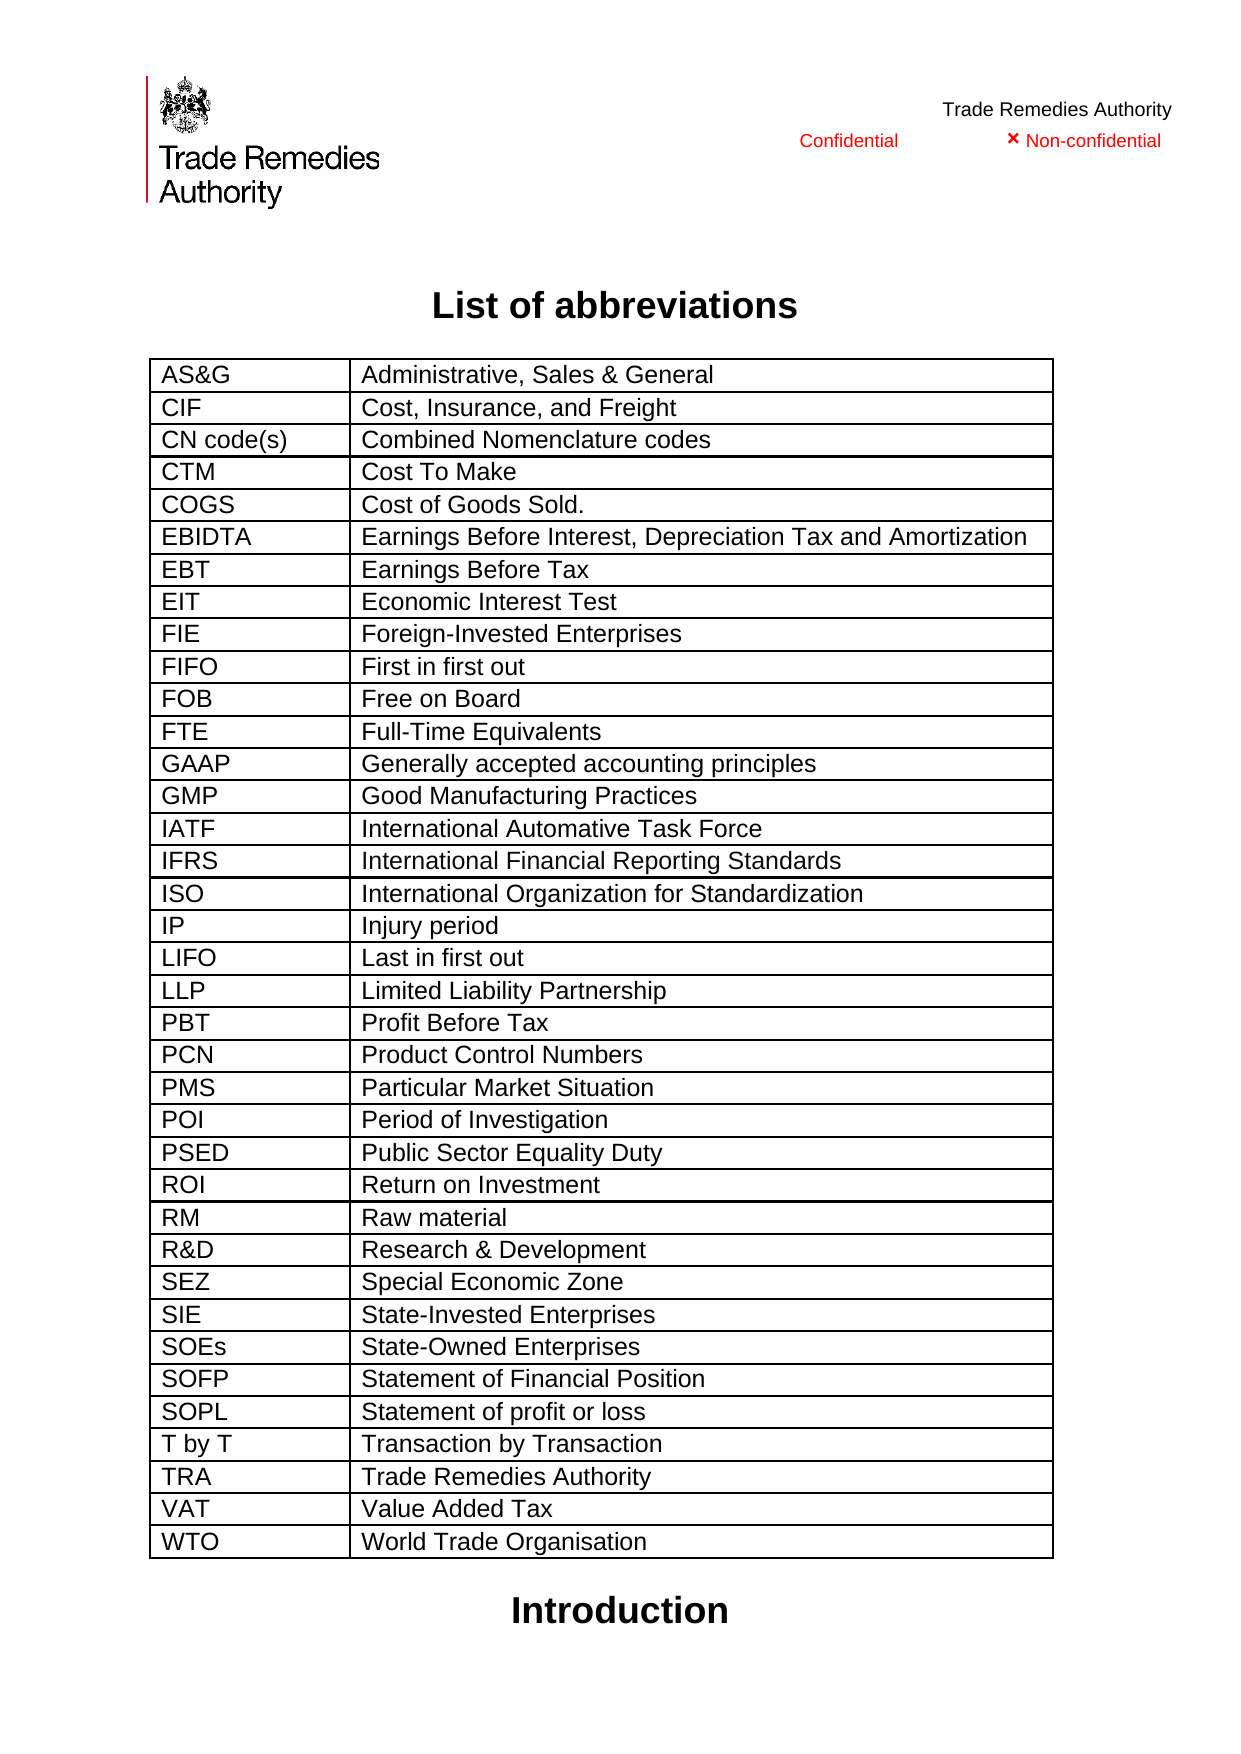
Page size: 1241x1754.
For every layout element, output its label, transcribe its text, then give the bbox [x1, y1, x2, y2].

table_cell Combined Nomenclature codes [351, 425, 1052, 455]
table_cell T by T [151, 1429, 349, 1459]
table_cell IATF [151, 814, 349, 844]
table_cell Research & Development [351, 1235, 1052, 1265]
table_header Administrative, Sales & General [351, 360, 1052, 391]
table_cell ROI [151, 1170, 349, 1200]
table_cell Last in first out [351, 943, 1052, 974]
table_cell GAAP [151, 749, 349, 779]
table_header AS&G [151, 360, 349, 391]
table_cell PSED [151, 1138, 349, 1168]
table_cell Raw material [351, 1203, 1052, 1233]
table_cell FIE [151, 619, 349, 650]
table_cell Limited Liability Partnership [351, 976, 1052, 1006]
table_cell PMS [151, 1073, 349, 1103]
table_cell Product Control Numbers [351, 1041, 1052, 1071]
text List of abbreviations [150, 283, 1090, 326]
table_cell FTE [151, 717, 349, 747]
table_cell Generally accepted accounting principles [351, 749, 1052, 779]
table_cell First in first out [351, 652, 1052, 682]
table_cell GMP [151, 781, 349, 812]
table_cell SEZ [151, 1267, 349, 1298]
table_cell Trade Remedies Authority [351, 1462, 1052, 1492]
table_cell FIFO [151, 652, 349, 682]
table_cell Full-Time Equivalents [351, 717, 1052, 747]
table_cell Injury period [351, 911, 1052, 941]
table_cell Special Economic Zone [351, 1267, 1052, 1298]
table_cell Cost of Goods Sold. [351, 490, 1052, 520]
table_cell EBT [151, 555, 349, 585]
table_cell CN code(s) [151, 425, 349, 455]
table_cell EIT [151, 587, 349, 617]
table_cell Earnings Before Interest, Depreciation Tax and Amortization [351, 522, 1052, 552]
table_cell TRA [151, 1462, 349, 1492]
table_cell PBT [151, 1008, 349, 1038]
table_cell EBIDTA [151, 522, 349, 552]
table_cell POI [151, 1105, 349, 1136]
table_cell International Organization for Standardization [351, 879, 1052, 909]
table_cell Economic Interest Test [351, 587, 1052, 617]
table_cell Period of Investigation [351, 1105, 1052, 1136]
table_cell World Trade Organisation [351, 1526, 1052, 1557]
table_cell IP [151, 911, 349, 941]
table_cell Cost To Make [351, 458, 1052, 488]
table_cell Earnings Before Tax [351, 555, 1052, 585]
table_cell WTO [151, 1526, 349, 1557]
table_cell International Financial Reporting Standards [351, 846, 1052, 876]
table_cell Particular Market Situation [351, 1073, 1052, 1103]
table_cell SOPL [151, 1397, 349, 1427]
table_cell SOFP [151, 1365, 349, 1395]
table_cell R&D [151, 1235, 349, 1265]
table_cell LIFO [151, 943, 349, 974]
table_cell CIF [151, 393, 349, 423]
subtitle Introduction [150, 1588, 1090, 1632]
table_cell Profit Before Tax [351, 1008, 1052, 1038]
table_cell Public Sector Equality Duty [351, 1138, 1052, 1168]
table_cell RM [151, 1203, 349, 1233]
table_cell FOB [151, 684, 349, 714]
table_cell State-Owned Enterprises [351, 1332, 1052, 1362]
table_cell Cost, Insurance, and Freight [351, 393, 1052, 423]
table_cell Statement of Financial Position [351, 1365, 1052, 1395]
table_cell SOEs [151, 1332, 349, 1362]
table_cell International Automative Task Force [351, 814, 1052, 844]
table_cell Foreign-Invested Enterprises [351, 619, 1052, 650]
table_cell Value Added Tax [351, 1494, 1052, 1524]
table_cell ISO [151, 879, 349, 909]
table_cell COGS [151, 490, 349, 520]
table_cell Return on Investment [351, 1170, 1052, 1200]
table_cell CTM [151, 458, 349, 488]
table_cell LLP [151, 976, 349, 1006]
table_cell IFRS [151, 846, 349, 876]
table_cell Free on Board [351, 684, 1052, 714]
table_cell Transaction by Transaction [351, 1429, 1052, 1459]
table_cell VAT [151, 1494, 349, 1524]
table_cell Good Manufacturing Practices [351, 781, 1052, 812]
table_cell State-Invested Enterprises [351, 1300, 1052, 1330]
table_cell SIE [151, 1300, 349, 1330]
table_cell PCN [151, 1041, 349, 1071]
table_cell Statement of profit or loss [351, 1397, 1052, 1427]
